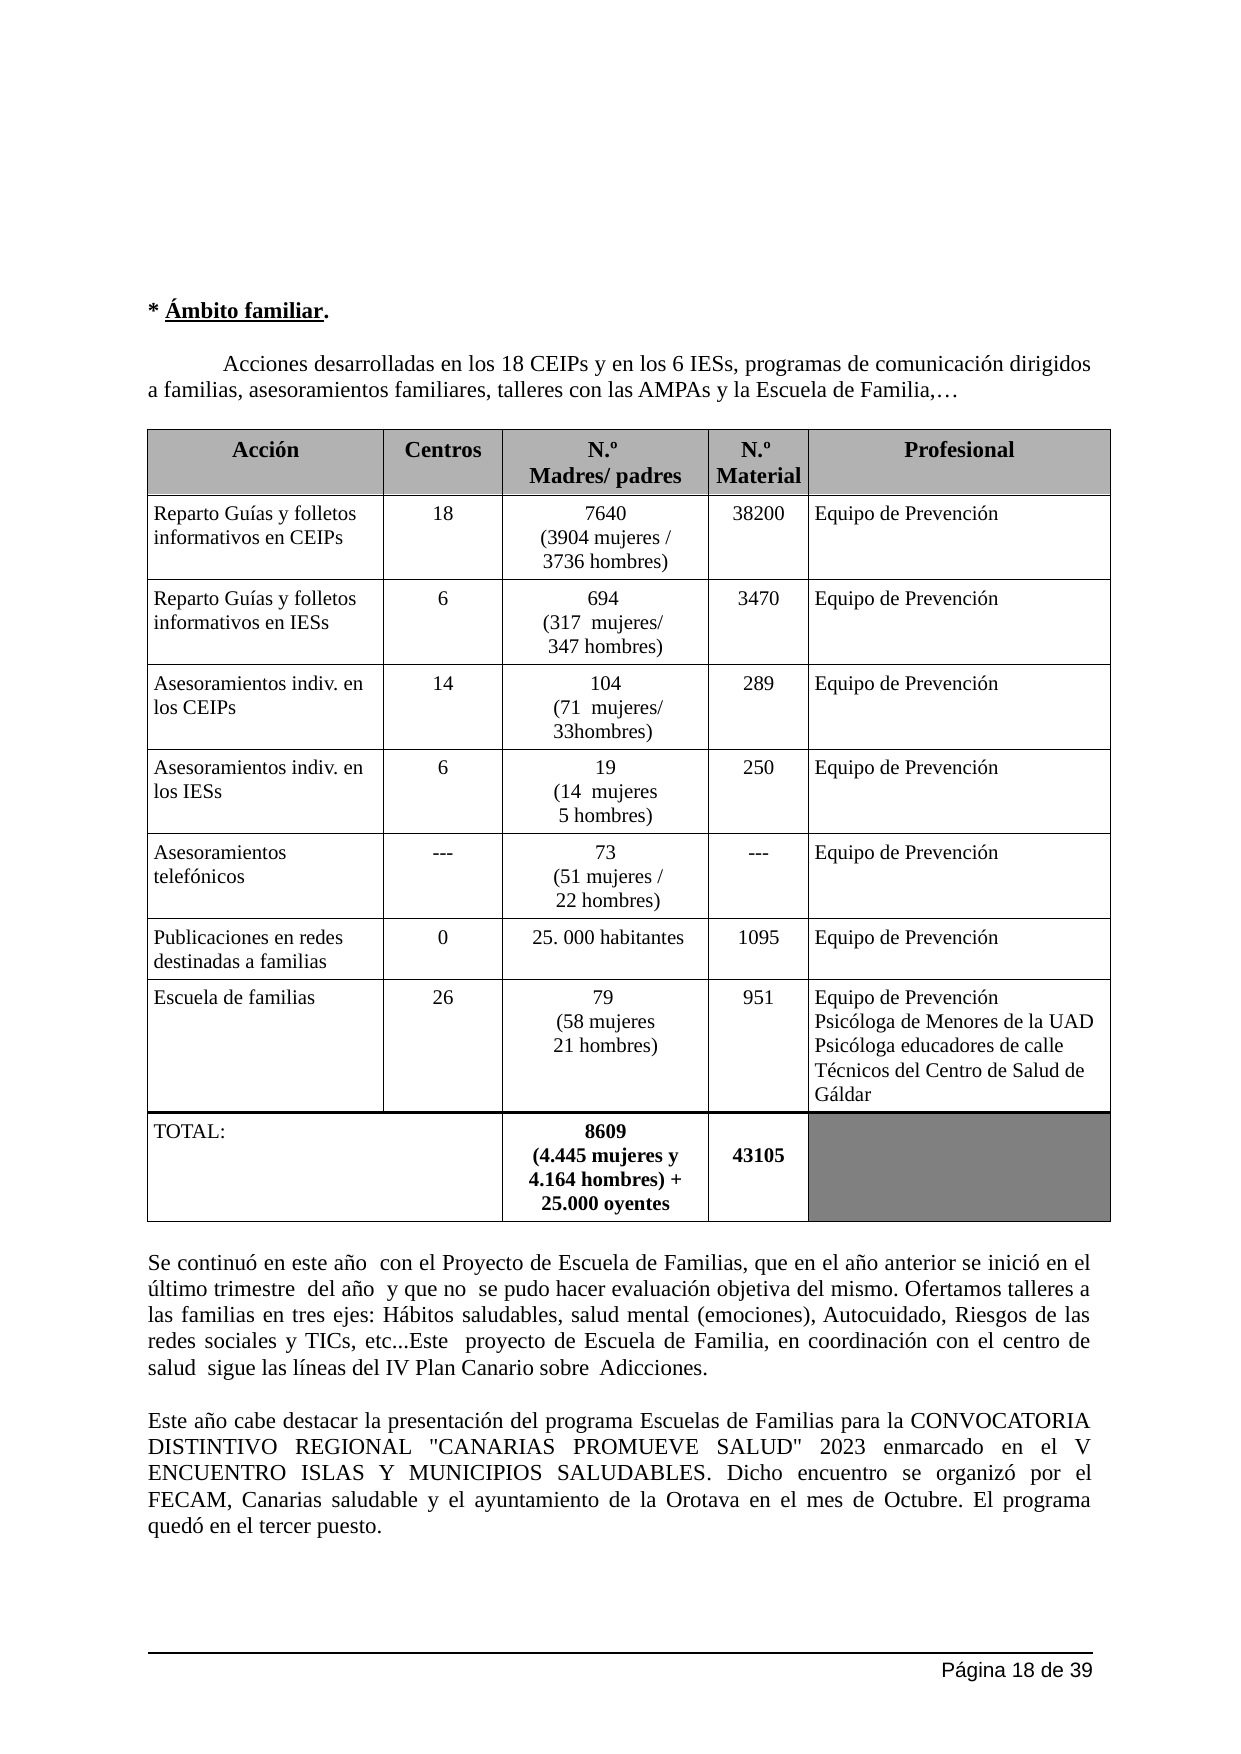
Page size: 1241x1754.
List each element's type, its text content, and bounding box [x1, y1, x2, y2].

table_cell 1095 [709, 919, 808, 978]
table_cell 73 (51 mujeres / 22 hombres) [503, 834, 708, 918]
table_cell 104 (71 mujeres/ 33hombres) [503, 665, 708, 748]
table_cell Equipo de Prevención [809, 919, 1110, 978]
table_cell Escuela de familias [148, 980, 383, 1111]
table_header Centros [384, 430, 502, 494]
table_cell Equipo de Prevención [809, 665, 1110, 748]
table_cell 38200 [709, 496, 808, 579]
text Este año cabe destacar la presentación del programa Escuelas de Familias para la CONVOCATORIA DISTINTIVO REGIONAL "CANARIAS PROMUEVE SALUD" 2023 enmarcado en el V ENCUENTRO ISLAS Y MUNICIPIOS SALUDABLES. Dicho encuentro se organizó por el FECAM, Canarias saludable y el ayuntamiento de la Orotava en el mes de Octubre. El programa quedó en el tercer puesto. [148, 1407, 1093, 1538]
table_header TOTAL: [148, 1114, 502, 1221]
table_header Profesional [809, 430, 1110, 494]
table_header N.º Madres/ padres [503, 430, 708, 494]
table_cell 25. 000 habitantes [503, 919, 708, 978]
table_header N.º Material [709, 430, 808, 494]
table_cell 0 [384, 919, 502, 978]
table_cell Asesoramientos telefónicos [148, 834, 383, 918]
table_header 8609 (4.445 mujeres y 4.164 hombres) + 25.000 oyentes [503, 1114, 708, 1221]
table_header Acción [148, 430, 383, 494]
table_cell --- [709, 834, 808, 918]
table_cell Equipo de Prevención [809, 580, 1110, 664]
text * Ámbito familiar. [148, 297, 1093, 324]
table_cell 951 [709, 980, 808, 1111]
table_cell Equipo de Prevención [809, 834, 1110, 918]
table_cell Reparto Guías y folletos informativos en IESs [148, 580, 383, 664]
table_cell 6 [384, 580, 502, 664]
table_cell --- [384, 834, 502, 918]
table_cell 250 [709, 750, 808, 833]
table_header 43105 [709, 1114, 808, 1221]
table_cell Equipo de Prevención [809, 750, 1110, 833]
table_cell 7640 (3904 mujeres / 3736 hombres) [503, 496, 708, 579]
table_cell 6 [384, 750, 502, 833]
text Se continuó en este año con el Proyecto de Escuela de Familias, que en el año anterior se inició en el último trimestre del año y que no se pudo hacer evaluación objetiva del mismo. Ofertamos talleres a las familias en tres ejes: Hábitos saludables, salud mental (emociones), Autocuidado, Riesgos de las redes sociales y TICs, etc...Este proyecto de Escuela de Familia, en coordinación con el centro de salud sigue las líneas del IV Plan Canario sobre Adicciones. [148, 1248, 1093, 1380]
table_cell Publicaciones en redes destinadas a familias [148, 919, 383, 978]
table_cell Asesoramientos indiv. en los IESs [148, 750, 383, 833]
table_cell 19 (14 mujeres 5 hombres) [503, 750, 708, 833]
table_cell 26 [384, 980, 502, 1111]
table_cell 18 [384, 496, 502, 579]
table_header [809, 1114, 1110, 1221]
table_cell 694 (317 mujeres/ 347 hombres) [503, 580, 708, 664]
table_cell Asesoramientos indiv. en los CEIPs [148, 665, 383, 748]
table_cell 79 (58 mujeres 21 hombres) [503, 980, 708, 1111]
table_cell 289 [709, 665, 808, 748]
table_cell Reparto Guías y folletos informativos en CEIPs [148, 496, 383, 579]
table_cell Equipo de Prevención [809, 496, 1110, 579]
table_cell Equipo de Prevención Psicóloga de Menores de la UAD Psicóloga educadores de calle Técnicos del Centro de Salud de Gáldar [809, 980, 1110, 1111]
text Acciones desarrolladas en los 18 CEIPs y en los 6 IESs, programas de comunicación dirigidos a familias, asesoramientos familiares, talleres con las AMPAs y la Escuela de Familia,… [148, 350, 1093, 403]
table_cell 3470 [709, 580, 808, 664]
table_cell 14 [384, 665, 502, 748]
